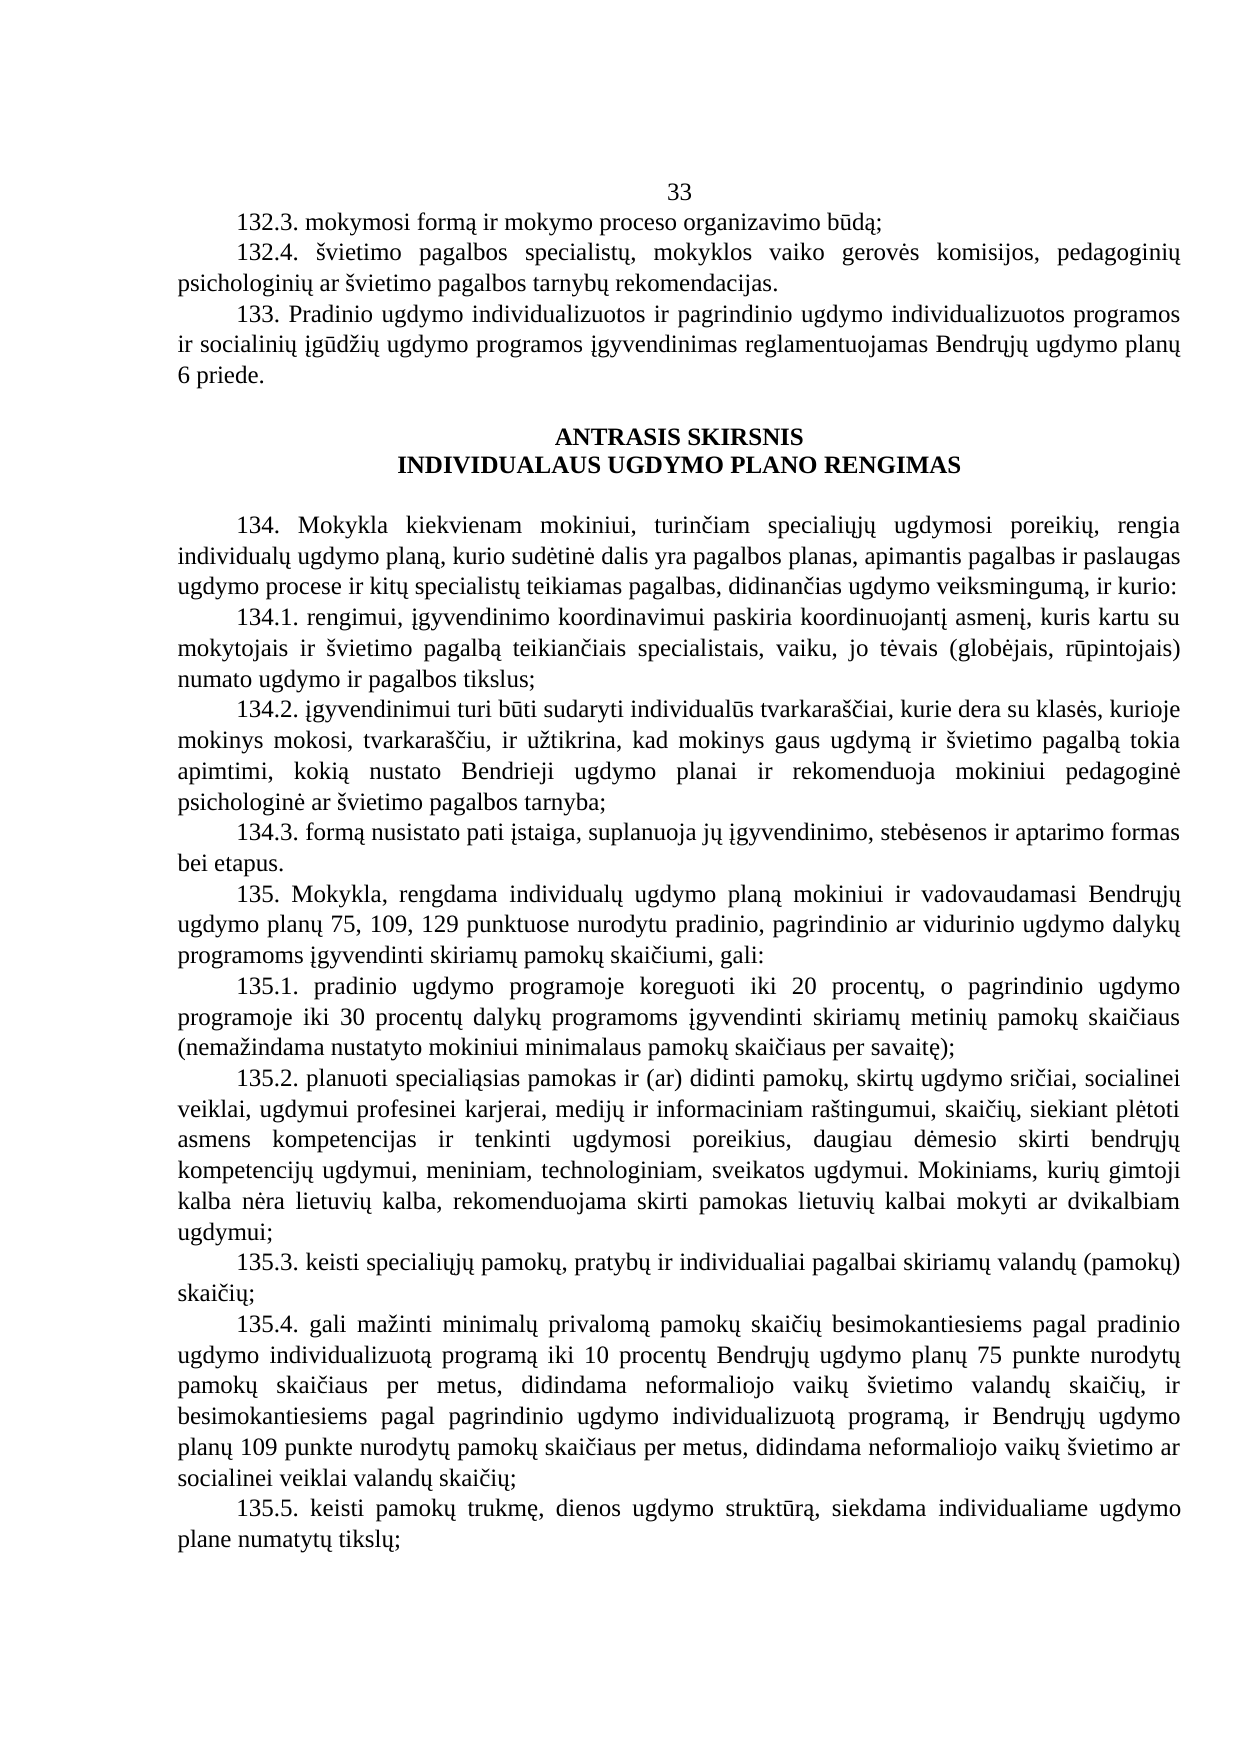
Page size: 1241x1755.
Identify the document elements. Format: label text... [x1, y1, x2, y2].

text 135.1. pradinio ugdymo programoje koreguoti iki 20 procentų, o pagrindinio ugdymo programoje iki 30 procentų dalykų programoms įgyvendinti skiriamų metinių pamokų skaičiaus (nemažindama nustatyto mokiniui minimalaus pamokų skaičiaus per savaitę); [177, 971, 1181, 1061]
text 134.1. rengimui, įgyvendinimo koordinavimui paskiria koordinuojantį asmenį, kuris kartu su mokytojais ir švietimo pagalbą teikiančiais specialistais, vaiku, jo tėvais (globėjais, rūpintojais) numato ugdymo ir pagalbos tikslus; [177, 602, 1181, 692]
text ANTRASIS SKIRSNIS [177, 422, 1181, 451]
text 132.4. švietimo pagalbos specialistų, mokyklos vaiko gerovės komisijos, pedagoginių psichologinių ar švietimo pagalbos tarnybų rekomendacijas. [177, 237, 1181, 297]
text 135.4. gali mažinti minimalų privalomą pamokų skaičių besimokantiesiems pagal pradinio ugdymo individualizuotą programą iki 10 procentų Bendrųjų ugdymo planų 75 punkte nurodytų pamokų skaičiaus per metus, didindama neformaliojo vaikų švietimo valandų skaičių, ir besimokantiesiems pagal pagrindinio ugdymo individualizuotą programą, ir Bendrųjų ugdymo planų 109 punkte nurodytų pamokų skaičiaus per metus, didindama neformaliojo vaikų švietimo ar socialinei veiklai valandų skaičių; [177, 1309, 1181, 1491]
text 134.3. formą nusistato pati įstaiga, suplanuoja jų įgyvendinimo, stebėsenos ir aptarimo formas bei etapus. [177, 817, 1181, 877]
text 135. Mokykla, rengdama individualų ugdymo planą mokiniui ir vadovaudamasi Bendrųjų ugdymo planų 75, 109, 129 punktuose nurodytu pradinio, pagrindinio ar vidurinio ugdymo dalykų programoms įgyvendinti skiriamų pamokų skaičiumi, gali: [177, 879, 1181, 969]
text 135.5. keisti pamokų trukmę, dienos ugdymo struktūrą, siekdama individualiame ugdymo plane numatytų tikslų; [177, 1493, 1181, 1553]
text 134. Mokykla kiekvienam mokiniui, turinčiam specialiųjų ugdymosi poreikių, rengia individualų ugdymo planą, kurio sudėtinė dalis yra pagalbos planas, apimantis pagalbas ir paslaugas ugdymo procese ir kitų specialistų teikiamas pagalbas, didinančias ugdymo veiksmingumą, ir kurio: [177, 510, 1181, 600]
text 133. Pradinio ugdymo individualizuotos ir pagrindinio ugdymo individualizuotos programos ir socialinių įgūdžių ugdymo programos įgyvendinimas reglamentuojamas Bendrųjų ugdymo planų 6 priede. [177, 299, 1181, 389]
text 135.3. keisti specialiųjų pamokų, pratybų ir individualiai pagalbai skiriamų valandų (pamokų) skaičių; [177, 1247, 1181, 1307]
text 134.2. įgyvendinimui turi būti sudaryti individualūs tvarkaraščiai, kurie dera su klasės, kurioje mokinys mokosi, tvarkaraščiu, ir užtikrina, kad mokinys gaus ugdymą ir švietimo pagalbą tokia apimtimi, kokią nustato Bendrieji ugdymo planai ir rekomenduoja mokiniui pedagoginė psichologinė ar švietimo pagalbos tarnyba; [177, 694, 1181, 815]
text INDIVIDUALAUS UGDYMO PLANO RENGIMAS [177, 451, 1181, 479]
text 135.2. planuoti specialiąsias pamokas ir (ar) didinti pamokų, skirtų ugdymo sričiai, socialinei veiklai, ugdymui profesinei karjerai, medijų ir informaciniam raštingumui, skaičių, siekiant plėtoti asmens kompetencijas ir tenkinti ugdymosi poreikius, daugiau dėmesio skirti bendrųjų kompetencijų ugdymui, meniniam, technologiniam, sveikatos ugdymui. Mokiniams, kurių gimtoji kalba nėra lietuvių kalba, rekomenduojama skirti pamokas lietuvių kalbai mokyti ar dvikalbiam ugdymui; [177, 1063, 1181, 1246]
text 132.3. mokymosi formą ir mokymo proceso organizavimo būdą; [177, 207, 1181, 235]
